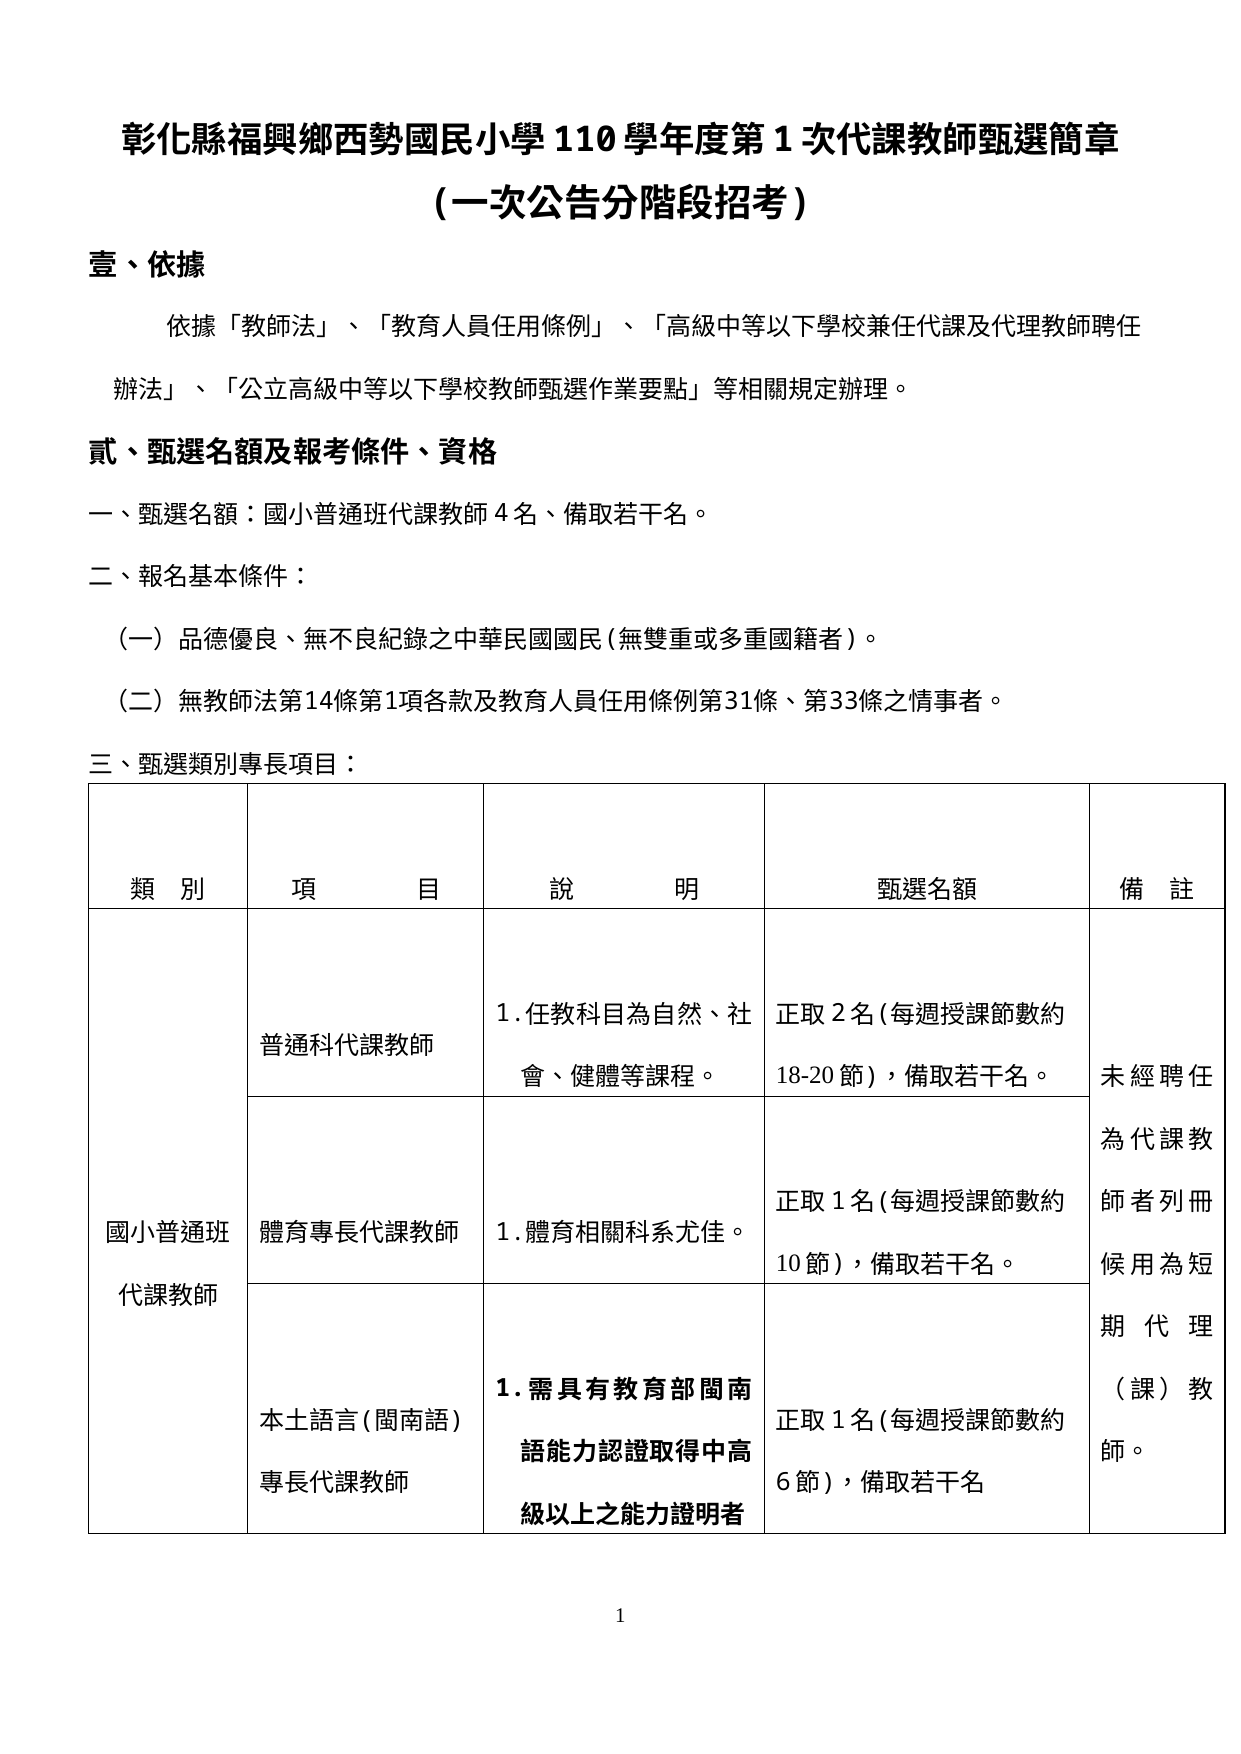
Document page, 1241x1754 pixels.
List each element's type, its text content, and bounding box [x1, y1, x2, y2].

text 三、甄選類別專長項目： [89, 721, 1152, 783]
table_header 備 註 [1090, 784, 1224, 908]
text (一次公告分階段招考) [89, 158, 1152, 221]
text （二）無教師法第14條第1項各款及教育人員任用條例第31條、第33條之情事者。 [89, 658, 1152, 721]
table_header 甄選名額 [765, 784, 1089, 908]
table_cell 體育專長代課教師 [248, 1097, 483, 1283]
table_header 類 別 [89, 784, 247, 908]
table_cell 1.任教科目為自然、社會、健體等課程。 [484, 909, 764, 1096]
table_cell 1.需具有教育部閩南 語能力認證取得中高級以上之能力證明者 [484, 1284, 764, 1533]
table_cell 正取1名(每週授課節數約6節)，備取若干名 [765, 1284, 1089, 1533]
table_cell 正取2名(每週授課節數約18-20節)，備取若干名。 [765, 909, 1089, 1096]
text 壹、依據 [89, 221, 1152, 283]
text 彰化縣福興鄉西勢國民小學110學年度第1次代課教師甄選簡章 [89, 96, 1152, 158]
table_cell 正取1名(每週授課節數約10節)，備取若干名。 [765, 1097, 1089, 1283]
table_cell 普通科代課教師 [248, 909, 483, 1096]
table_cell 國小普通班 代課教師 [89, 909, 247, 1533]
text 依據「教師法」、「教育人員任用條例」、「高級中等以下學校兼任代課及代理教師聘任辦法」、「公立高級中等以下學校教師甄選作業要點」等相關規定辦理。 [114, 283, 1152, 408]
table_cell 本土語言(閩南語)專長代課教師 [248, 1284, 483, 1533]
text 貳、甄選名額及報考條件、資格 [89, 408, 1152, 471]
table_cell 1.體育相關科系尤佳。 [484, 1097, 764, 1283]
text 一、甄選名額：國小普通班代課教師4名、備取若干名。 [89, 471, 1152, 533]
text 二、報名基本條件： [89, 533, 1152, 596]
table_cell 未經聘任為代課教師者列冊候用為短 期代理（課）教師。 [1090, 909, 1224, 1533]
table_header 說 明 [484, 784, 764, 908]
table_header 項 目 [248, 784, 483, 908]
text （一）品德優良、無不良紀錄之中華民國國民(無雙重或多重國籍者)。 [89, 596, 1152, 658]
